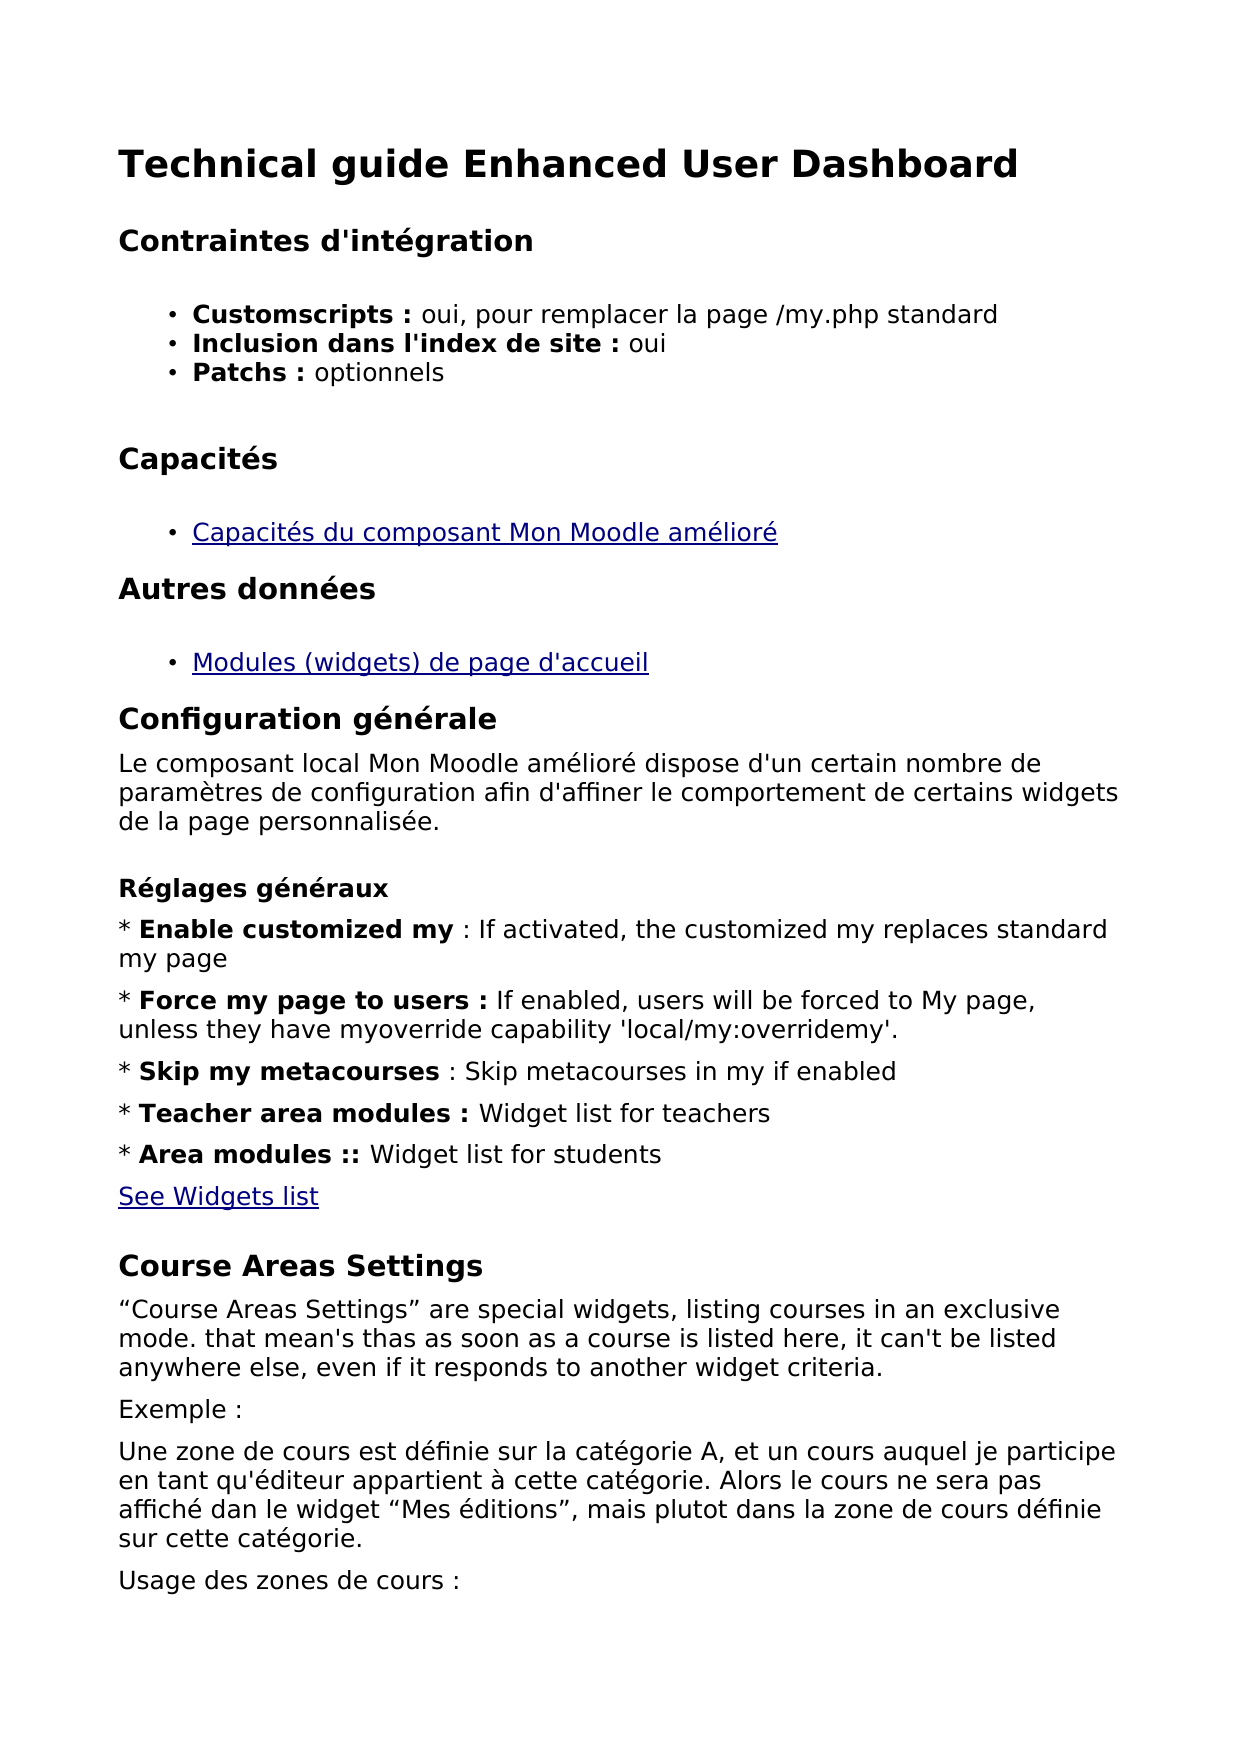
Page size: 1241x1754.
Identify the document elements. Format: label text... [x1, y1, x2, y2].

list Customscripts : oui, pour remplacer la page /my.php standard [177, 300, 1122, 329]
subtitle Réglages généraux [118, 874, 1122, 903]
text * Area modules :: Widget list for students [118, 1141, 1122, 1170]
text See Widgets list [118, 1182, 1122, 1211]
text Usage des zones de cours : [118, 1566, 1122, 1595]
subtitle Technical guide Enhanced User Dashboard [118, 143, 1122, 187]
subtitle Contraintes d'intégration [118, 224, 1122, 258]
subtitle Autres données [118, 572, 1122, 606]
subtitle Capacités [118, 442, 1122, 476]
list Capacités du composant Mon Moodle amélioré [177, 518, 1122, 547]
list Modules (widgets) de page d'accueil [177, 648, 1122, 677]
subtitle Configuration générale [118, 702, 1122, 736]
text Une zone de cours est définie sur la catégorie A, et un cours auquel je participe en tant qu'éditeur appartient à cette catégorie. Alors le cours ne sera pas affiché dan le widget “Mes éditions”, mais plutot dans la zone de cours définie sur cette catégorie. [118, 1437, 1122, 1554]
text * Force my page to users : If enabled, users will be forced to My page, unless they have myoverride capability 'local/my:overridemy'. [118, 986, 1122, 1045]
subtitle Course Areas Settings [118, 1249, 1122, 1283]
list Patchs : optionnels [177, 358, 1122, 388]
text * Enable customized my : If activated, the customized my replaces standard my page [118, 916, 1122, 974]
text * Teacher area modules : Widget list for teachers [118, 1099, 1122, 1128]
list Inclusion dans l'index de site : oui [177, 329, 1122, 358]
text Exemple : [118, 1395, 1122, 1424]
text “Course Areas Settings” are special widgets, listing courses in an exclusive mode. that mean's thas as soon as a course is listed here, it can't be listed anywhere else, even if it responds to another widget criteria. [118, 1295, 1122, 1383]
text * Skip my metacourses : Skip metacourses in my if enabled [118, 1057, 1122, 1086]
text Le composant local Mon Moodle amélioré dispose d'un certain nombre de paramètres de configuration afin d'affiner le comportement de certains widgets de la page personnalisée. [118, 749, 1122, 836]
